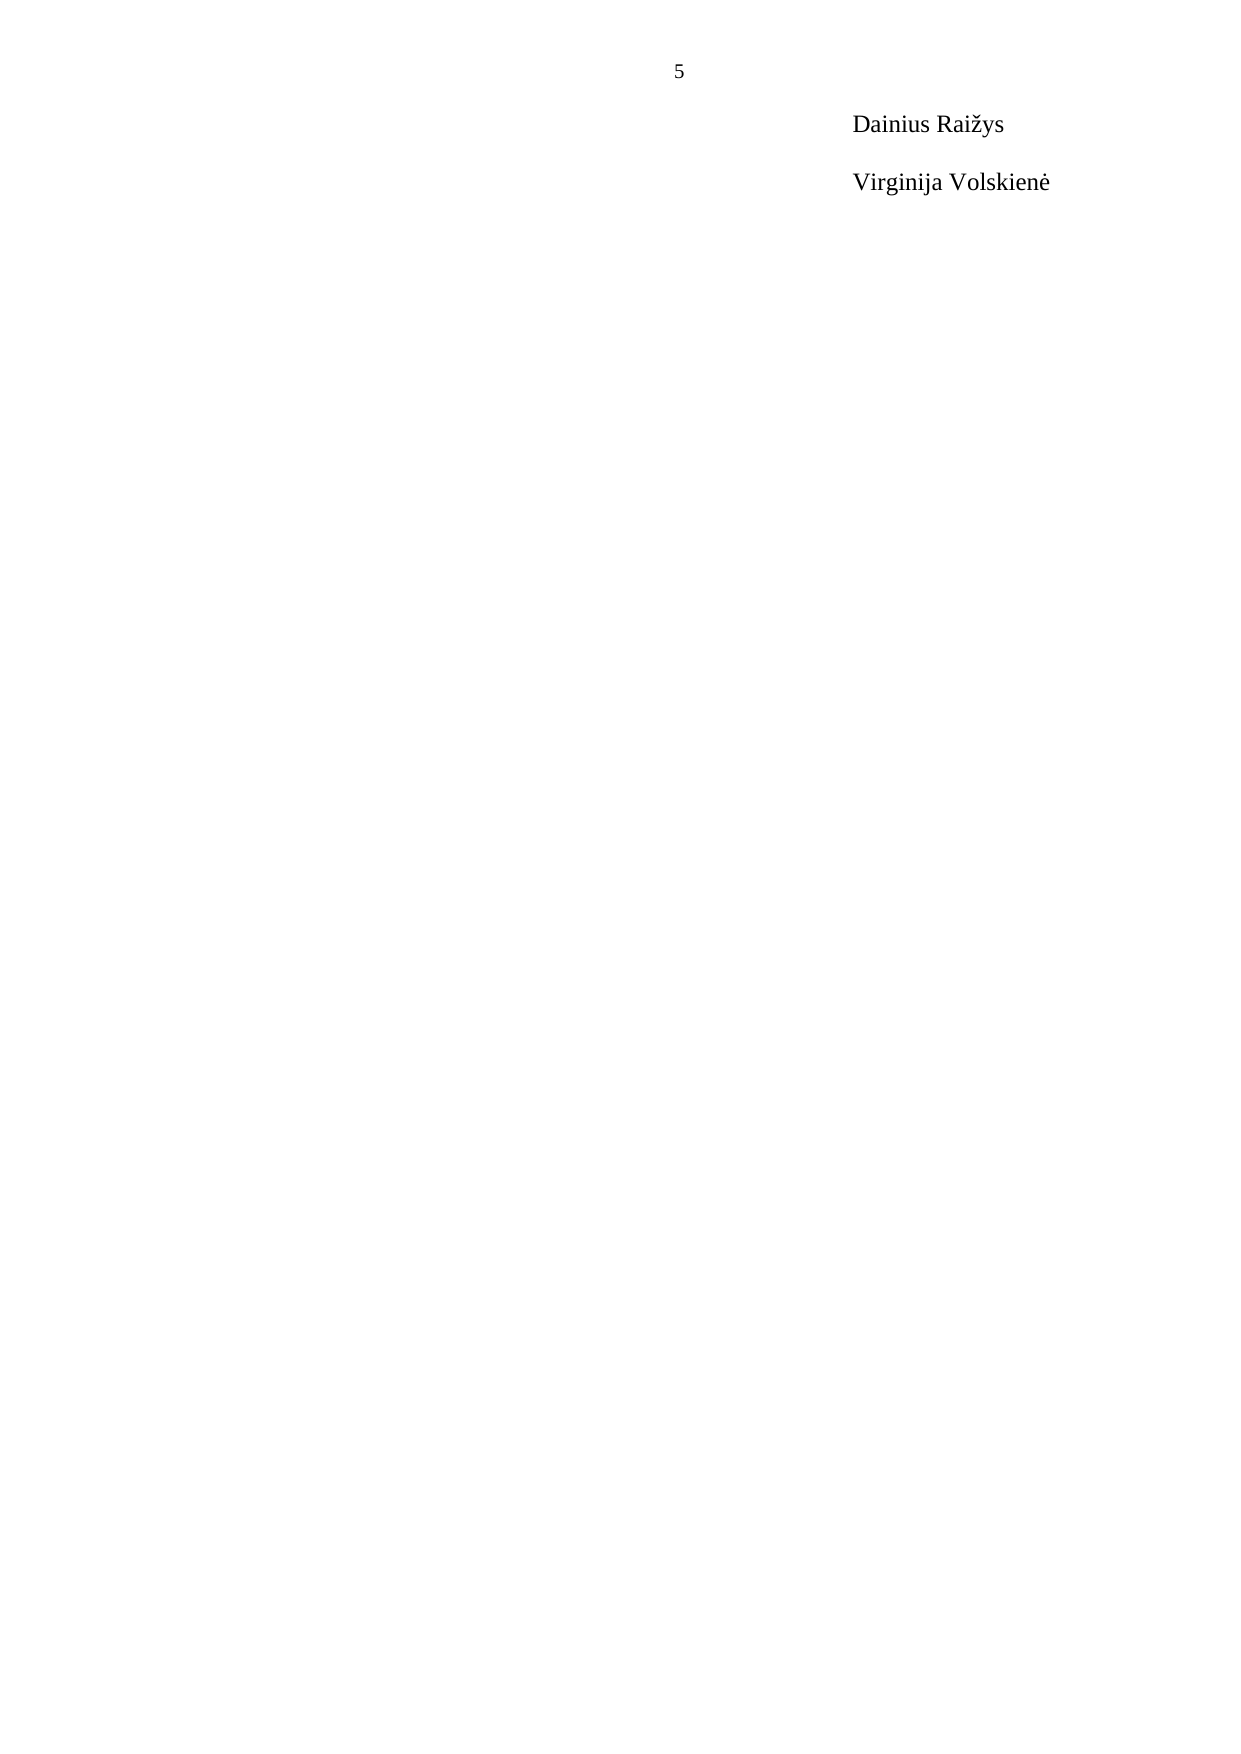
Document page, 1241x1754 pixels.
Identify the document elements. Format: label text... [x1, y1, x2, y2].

text Dainius Raižys [177, 109, 1181, 138]
text Virginija Volskienė [177, 167, 1181, 196]
